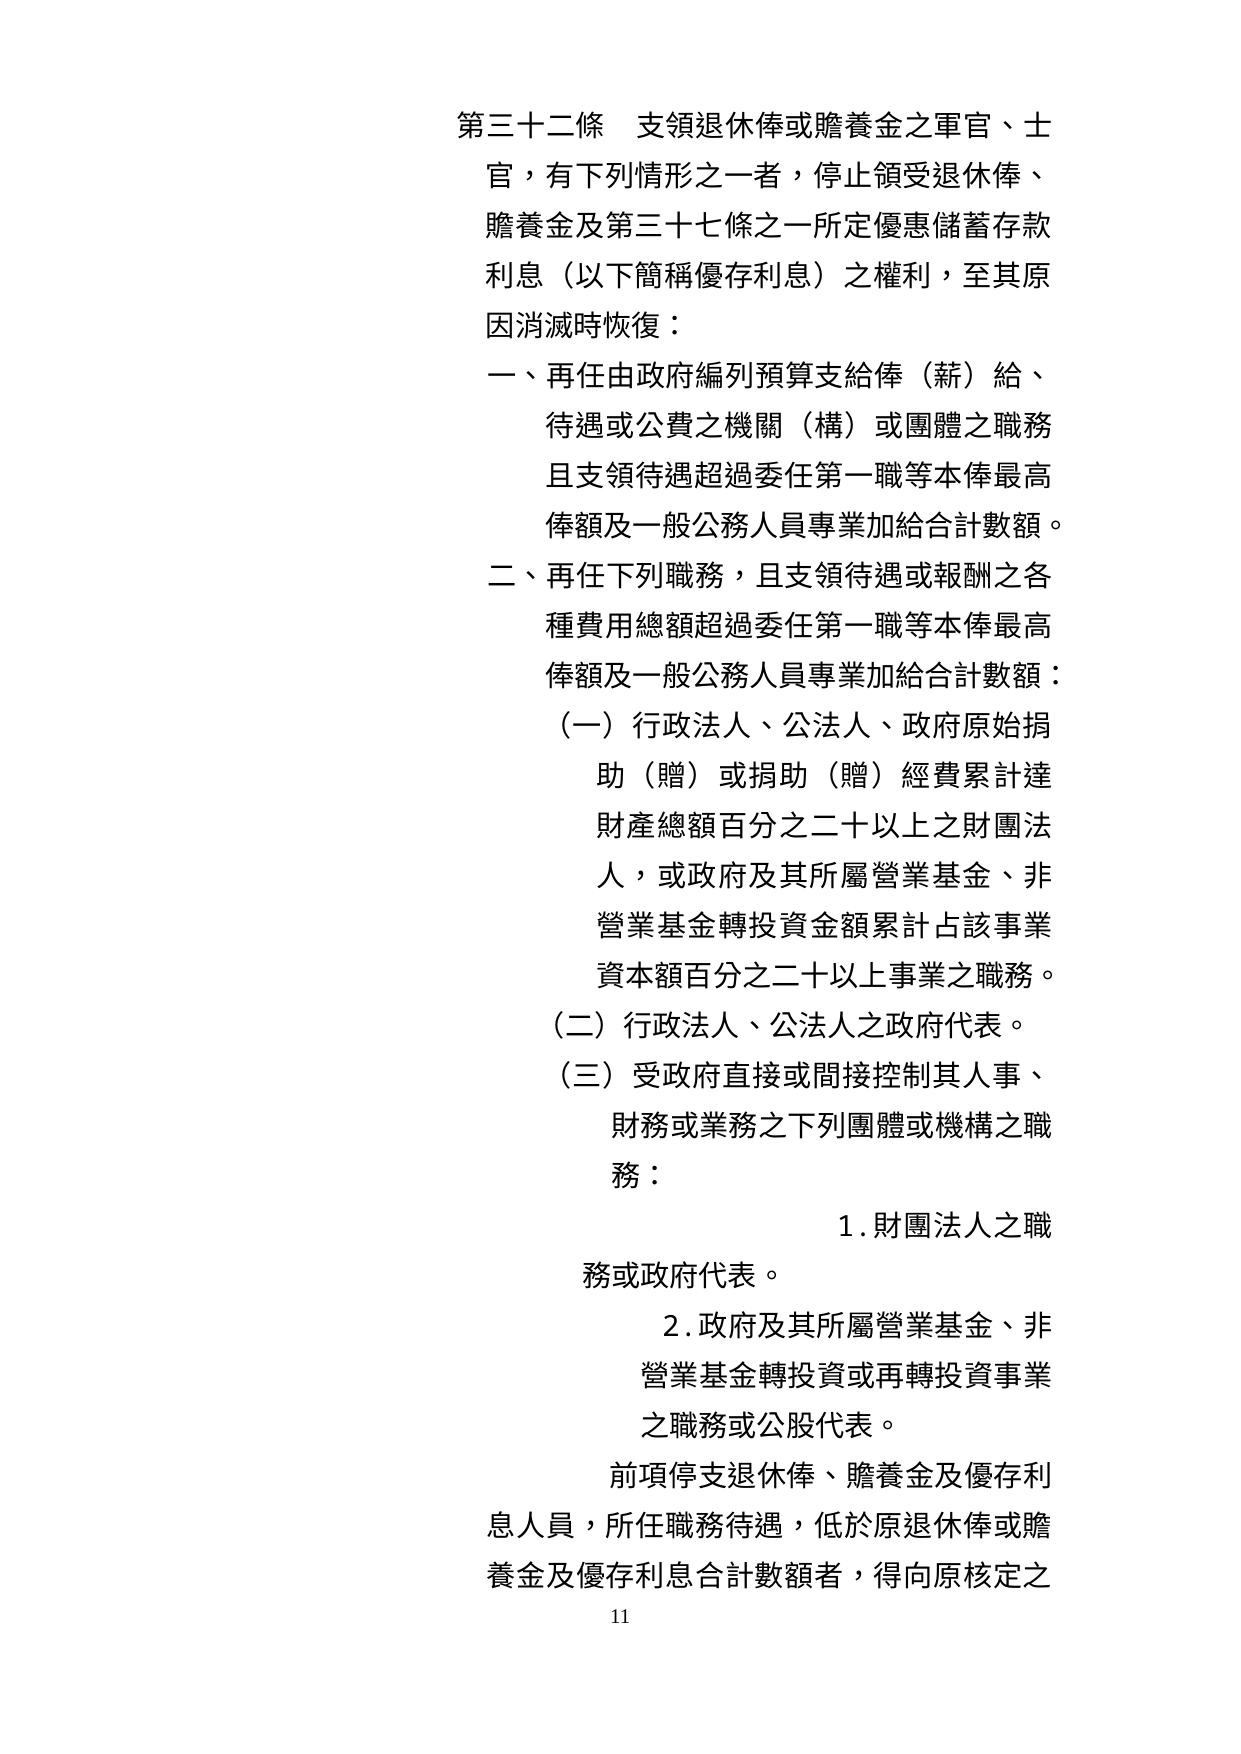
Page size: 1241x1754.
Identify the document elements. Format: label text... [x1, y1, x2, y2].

text 2.政府及其所屬營業基金、非營業基金轉投資或再轉投資事業之職務或公股代表。 [413, 1296, 1053, 1446]
text （二）行政法人、公法人之政府代表。 [413, 996, 1053, 1046]
text 1.財團法人之職務或政府代表。 [582, 1196, 1053, 1296]
text 前項停支退休俸、贍養金及優存利息人員，所任職務待遇，低於原退休俸或贍養金及優存利息合計數額者，得向原核定之 [303, 1446, 1053, 1596]
text （三）受政府直接或間接控制其人事、財務或業務之下列團體或機構之職務： [413, 1046, 1053, 1196]
text 第三十二條 支領退休俸或贍養金之軍官、士官，有下列情形之一者，停止領受退休俸、贍養金及第三十七條之一所定優惠儲蓄存款利息（以下簡稱優存利息）之權利，至其原因消滅時恢復： [456, 96, 1053, 346]
text 一、再任由政府編列預算支給俸（薪）給、待遇或公費之機關（構）或團體之職務且支領待遇超過委任第一職等本俸最高俸額及一般公務人員專業加給合計數額。 [487, 346, 1053, 546]
text 二、再任下列職務，且支領待遇或報酬之各種費用總額超過委任第一職等本俸最高俸額及一般公務人員專業加給合計數額： [487, 546, 1053, 696]
text （一）行政法人、公法人、政府原始捐助（贈）或捐助（贈）經費累計達財產總額百分之二十以上之財團法人，或政府及其所屬營業基金、非營業基金轉投資金額累計占該事業資本額百分之二十以上事業之職務。 [413, 696, 1053, 996]
